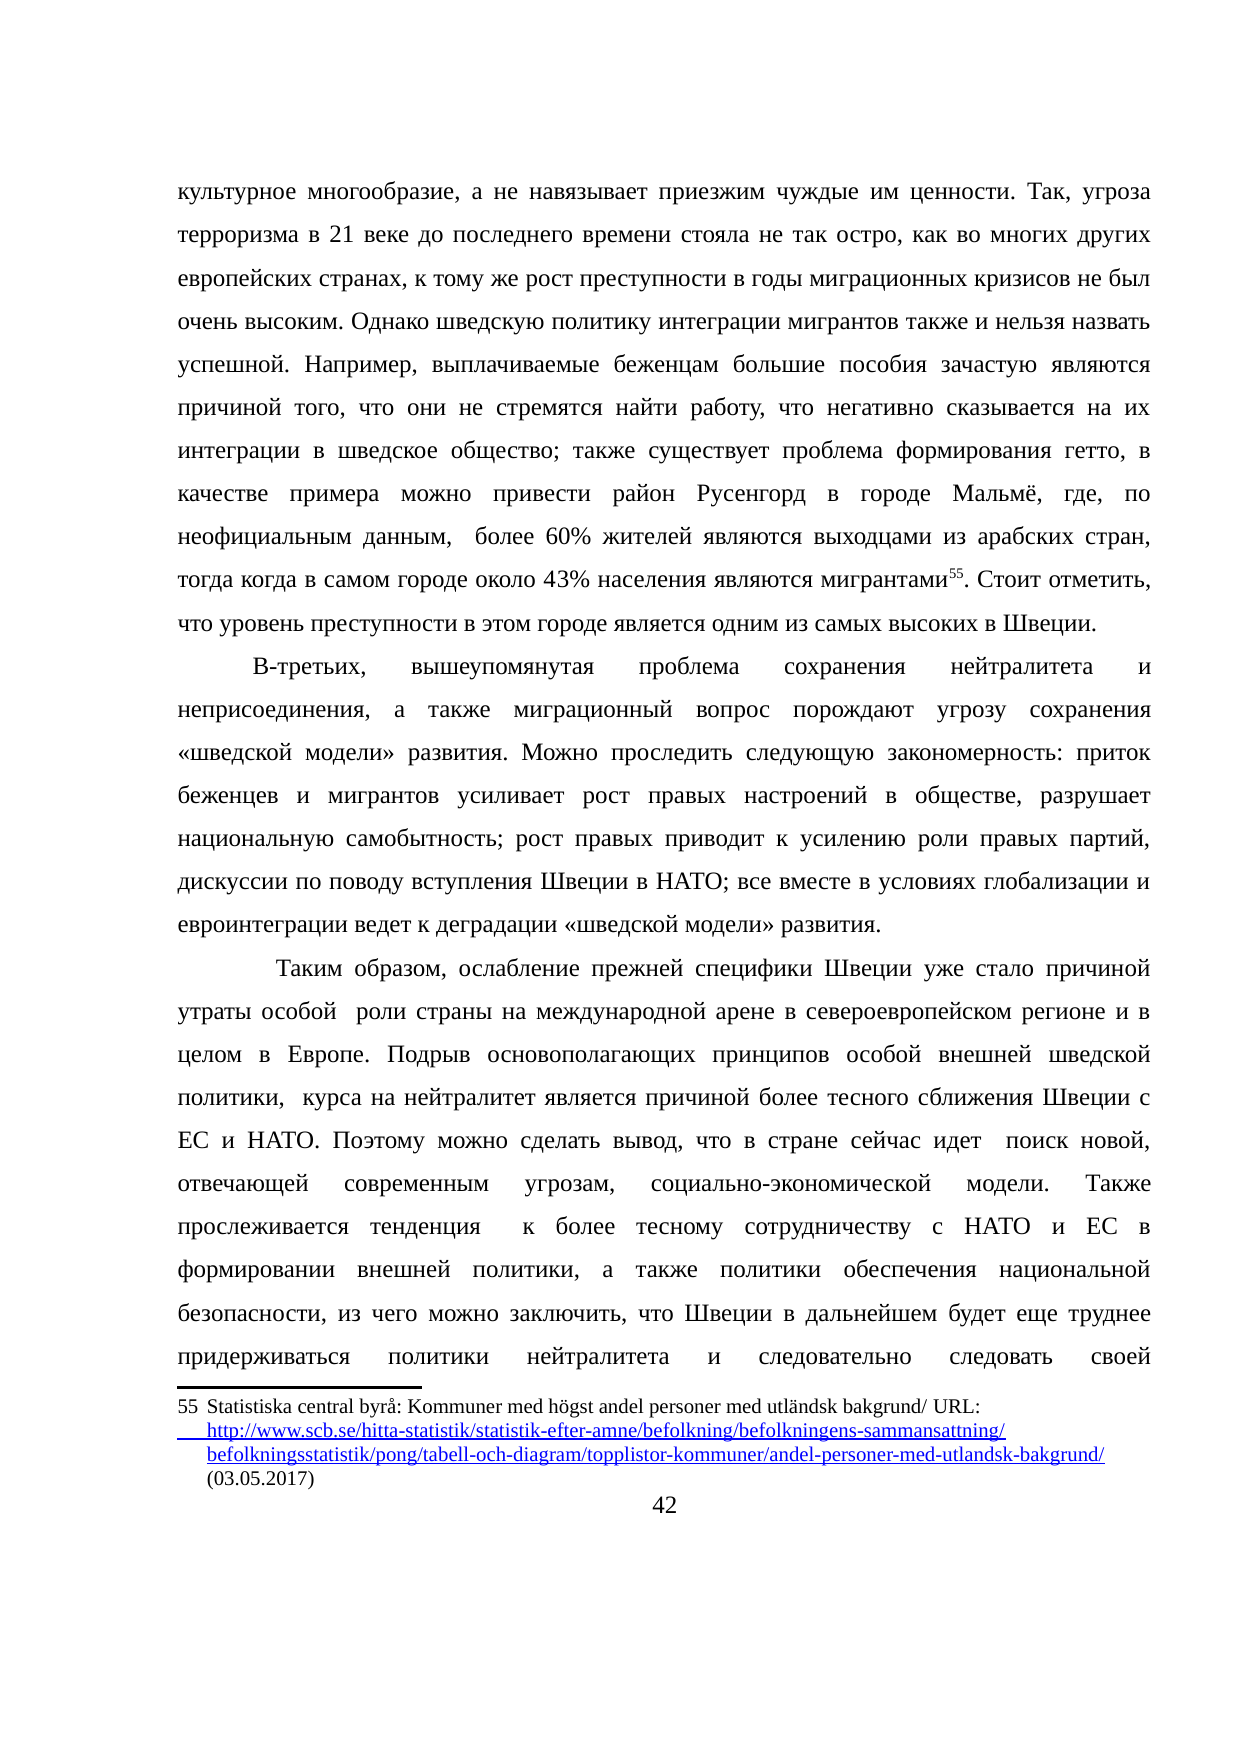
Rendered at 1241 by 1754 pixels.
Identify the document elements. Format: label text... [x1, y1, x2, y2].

text В-третьих, вышеупомянутая проблема сохранения нейтралитета и неприсоединения, а также миграционный вопрос порождают угрозу сохранения «шведской модели» развития. Можно проследить следующую закономерность: приток беженцев и мигрантов усиливает рост правых настроений в обществе, разрушает национальную самобытность; рост правых приводит к усилению роли правых партий, дискуссии по поводу вступления Швеции в НАТО; все вместе в условиях глобализации и евроинтеграции ведет к деградации «шведской модели» развития. [177, 651, 1152, 938]
text Таким образом, ослабление прежней специфики Швеции уже стало причиной утраты особой роли страны на международной арене в североевропейском регионе и в целом в Европе. Подрыв основополагающих принципов особой внешней шведской политики, курса на нейтралитет является причиной более тесного сближения Швеции с ЕС и НАТО. Поэтому можно сделать вывод, что в стране сейчас идет поиск новой, отвечающей современным угрозам, социально-экономической модели. Также прослеживается тенденция к более тесному сотрудничеству с НАТО и ЕС в формировании внешней политики, а также политики обеспечения национальной безопасности, из чего можно заключить, что Швеции в дальнейшем будет еще труднее придерживаться политики нейтралитета и следовательно следовать своей [177, 953, 1152, 1369]
text культурное многообразие, а не навязывает приезжим чуждые им ценности. Так, угроза терроризма в 21 веке до последнего времени стояла не так остро, как во многих других европейских странах, к тому же рост преступности в годы миграционных кризисов не был очень высоким. Однако шведскую политику интеграции мигрантов также и нельзя назвать успешной. Например, выплачиваемые беженцам большие пособия зачастую являются причиной того, что они не стремятся найти работу, что негативно сказывается на их интеграции в шведское общество; также существует проблема формирования гетто, в качестве примера можно привести район Русенгорд в городе Мальмё, где, по неофициальным данным, более 60% жителей являются выходцами из арабских стран, тогда когда в самом городе около 43% населения являются мигрантами. Стоит отметить, что уровень преступности в этом городе является одним из самых высоких в Швеции. [177, 176, 1152, 636]
text http://www.scb.se/hitta-statistik/statistik-efter-amne/befolkning/befolkningens-sammansattning/befolkningsstatistik/pong/tabell-och-diagram/topplistor-kommuner/andel-personer-med-utlandsk-bakgrund/ (03.05.2017) [177, 1418, 1152, 1490]
text Statistiska central byrå: Kommuner med högst andel personer med utländsk bakgrund/ URL: [177, 1393, 1152, 1418]
